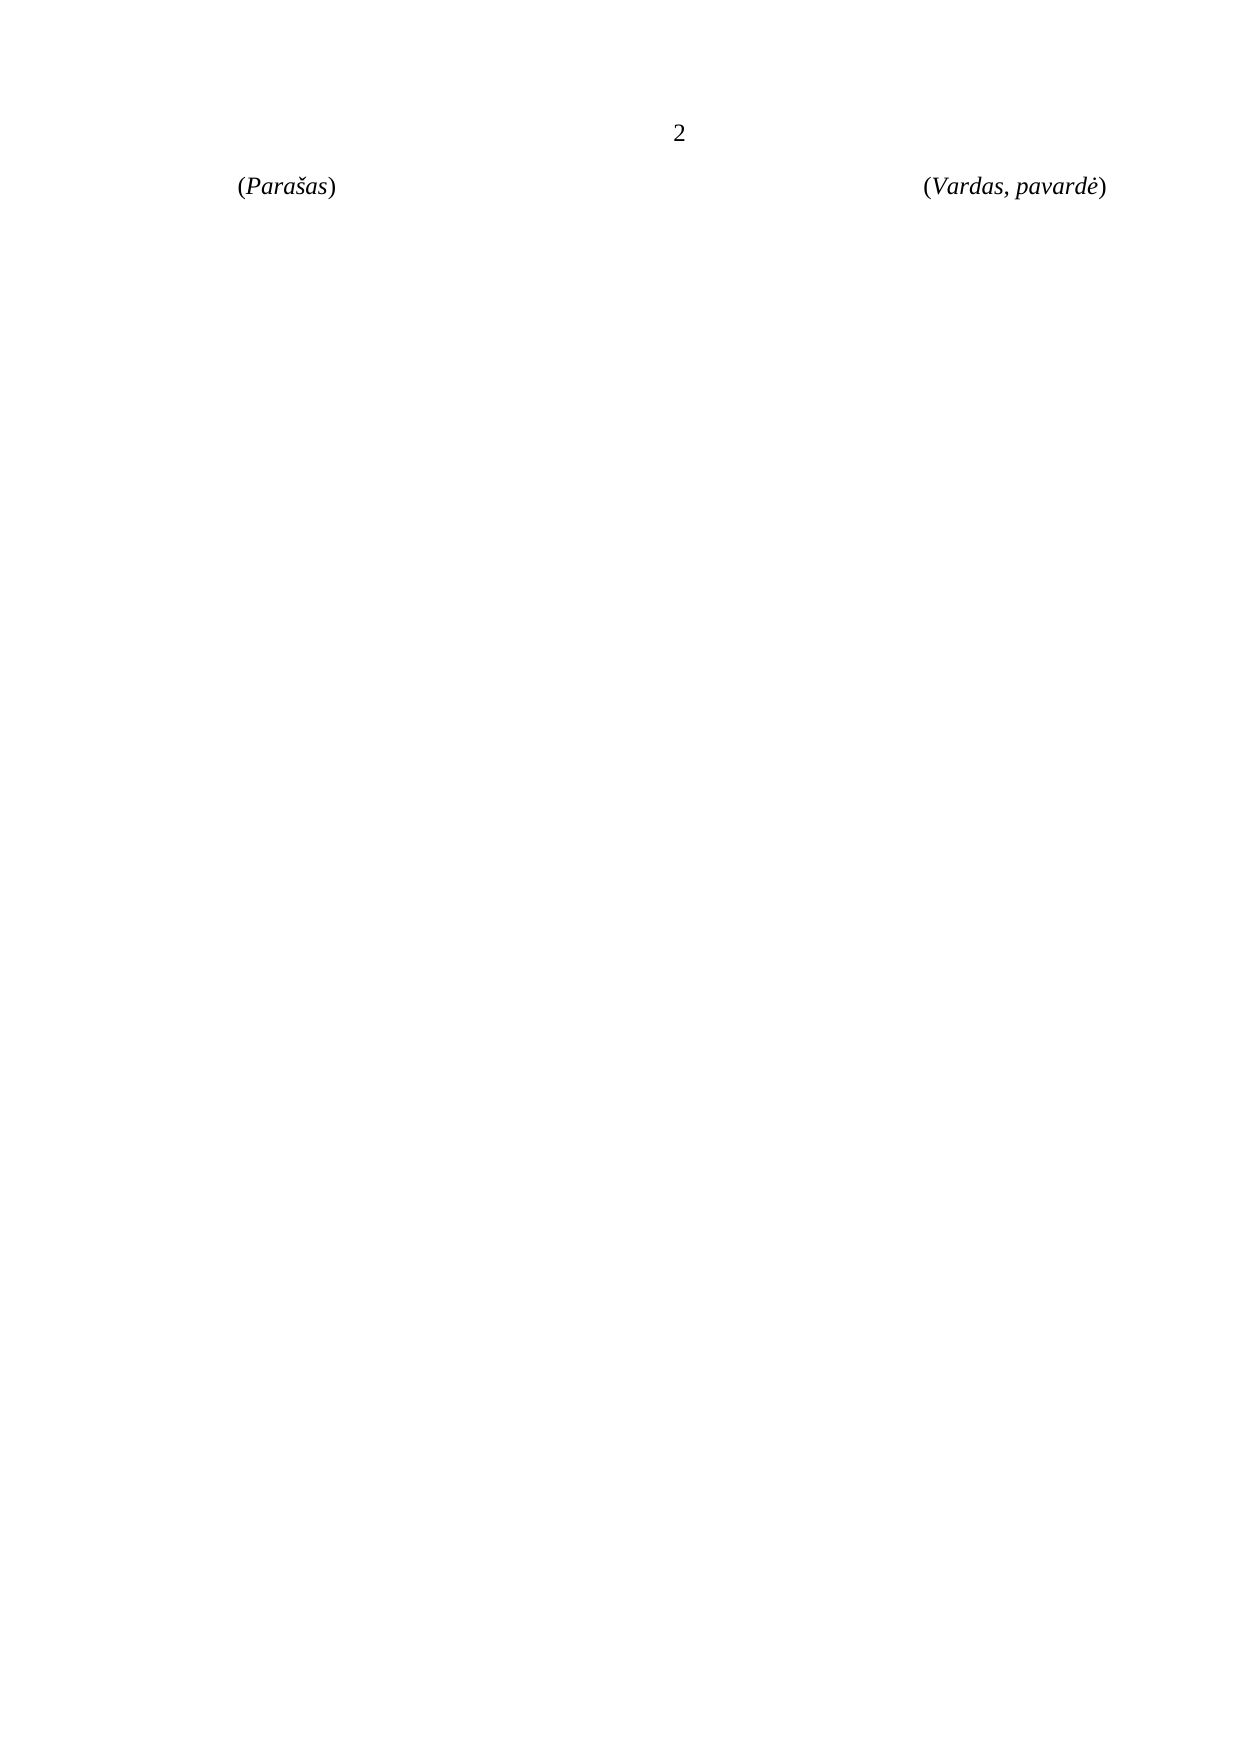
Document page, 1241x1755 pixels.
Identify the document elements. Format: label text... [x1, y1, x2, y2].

text (Parašas) (Vardas, pavardė) [177, 171, 1181, 199]
